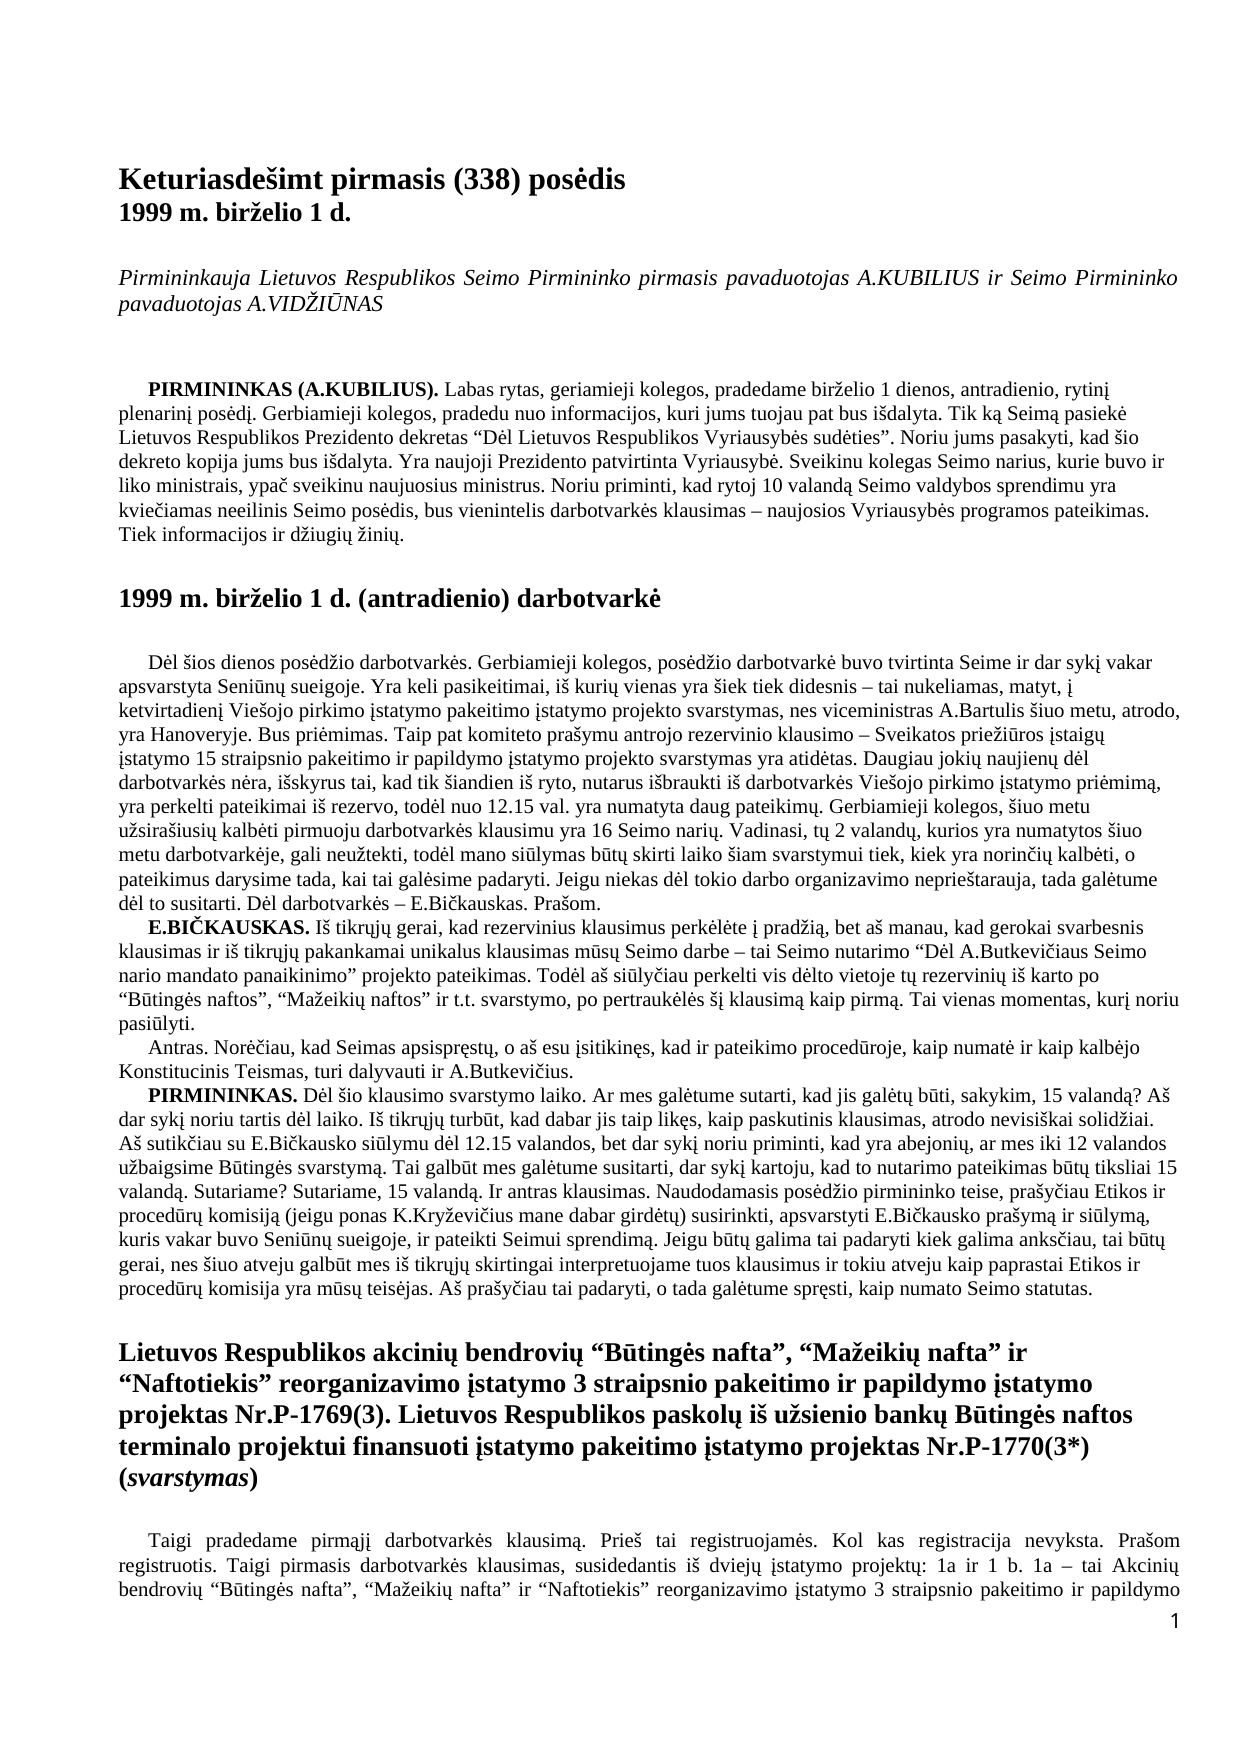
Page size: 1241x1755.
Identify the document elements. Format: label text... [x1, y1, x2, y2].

text Pirmininkauja Lietuvos Respublikos Seimo Pirmininko pirmasis pavaduotojas A.KUBILIUS ir Seimo Pirmininko pavaduotojas A.VIDŽIŪNAS [118, 264, 1181, 317]
text PIRMININKAS. Dėl šio klausimo svarstymo laiko. Ar mes galėtume sutarti, kad jis galėtų būti, sakykim, 15 valandą? Aš dar sykį noriu tartis dėl laiko. Iš tikrųjų turbūt, kad dabar jis taip likęs, kaip paskutinis klausimas, atrodo nevisiškai solidžiai. Aš sutikčiau su E.Bičkausko siūlymu dėl 12.15 valandos, bet dar sykį noriu priminti, kad yra abejonių, ar mes iki 12 valandos užbaigsime Būtingės svarstymą. Tai galbūt mes galėtume susitarti, dar sykį kartoju, kad to nutarimo pateikimas būtų tiksliai 15 valandą. Sutariame? Sutariame, 15 valandą. Ir antras klausimas. Naudodamasis posėdžio pirmininko teise, prašyčiau Etikos ir procedūrų komisiją (jeigu ponas K.Kryževičius mane dabar girdėtų) susirinkti, apsvarstyti E.Bičkausko prašymą ir siūlymą, kuris vakar buvo Seniūnų sueigoje, ir pateikti Seimui sprendimą. Jeigu būtų galima tai padaryti kiek galima anksčiau, tai būtų gerai, nes šiuo atveju galbūt mes iš tikrųjų skirtingai interpretuojame tuos klausimus ir tokiu atveju kaip paprastai Etikos ir procedūrų komisija yra mūsų teisėjas. Aš prašyčiau tai padaryti, o tada galėtume spręsti, kaip numato Seimo statutas. [118, 1083, 1181, 1299]
text 1999 m. birželio 1 d. (antradienio) darbotvarkė [118, 582, 1181, 613]
text E.BIČKAUSKAS. Iš tikrųjų gerai, kad rezervinius klausimus perkėlėte į pradžią, bet aš manau, kad gerokai svarbesnis klausimas ir iš tikrųjų pakankamai unikalus klausimas mūsų Seimo darbe – tai Seimo nutarimo “Dėl A.Butkevičiaus Seimo nario mandato panaikinimo” projekto pateikimas. Todėl aš siūlyčiau perkelti vis dėlto vietoje tų rezervinių iš karto po “Būtingės naftos”, “Mažeikių naftos” ir t.t. svarstymo, po pertraukėlės šį klausimą kaip pirmą. Tai vienas momentas, kurį noriu pasiūlyti. [118, 914, 1181, 1035]
text Dėl šios dienos posėdžio darbotvarkės. Gerbiamieji kolegos, posėdžio darbotvarkė buvo tvirtinta Seime ir dar sykį vakar apsvarstyta Seniūnų sueigoje. Yra keli pasikeitimai, iš kurių vienas yra šiek tiek didesnis – tai nukeliamas, matyt, į ketvirtadienį Viešojo pirkimo įstatymo pakeitimo įstatymo projekto svarstymas, nes viceministras A.Bartulis šiuo metu, atrodo, yra Hanoveryje. Bus priėmimas. Taip pat komiteto prašymu antrojo rezervinio klausimo – Sveikatos priežiūros įstaigų įstatymo 15 straipsnio pakeitimo ir papildymo įstatymo projekto svarstymas yra atidėtas. Daugiau jokių naujienų dėl darbotvarkės nėra, išskyrus tai, kad tik šiandien iš ryto, nutarus išbraukti iš darbotvarkės Viešojo pirkimo įstatymo priėmimą, yra perkelti pateikimai iš rezervo, todėl nuo 12.15 val. yra numatyta daug pateikimų. Gerbiamieji kolegos, šiuo metu užsirašiusių kalbėti pirmuoju darbotvarkės klausimu yra 16 Seimo narių. Vadinasi, tų 2 valandų, kurios yra numatytos šiuo metu darbotvarkėje, gali neužtekti, todėl mano siūlymas būtų skirti laiko šiam svarstymui tiek, kiek yra norinčių kalbėti, o pateikimus darysime tada, kai tai galėsime padaryti. Jeigu niekas dėl tokio darbo organizavimo neprieštarauja, tada galėtume dėl to susitarti. Dėl darbotvarkės – E.Bičkauskas. Prašom. [118, 650, 1181, 914]
text Lietuvos Respublikos akcinių bendrovių “Būtingės nafta”, “Mažeikių nafta” ir “Naftotiekis” reorganizavimo įstatymo 3 straipsnio pakeitimo ir papildymo įstatymo projektas Nr.P-1769(3). Lietuvos Respublikos paskolų iš užsienio bankų Būtingės naftos terminalo projektui finansuoti įstatymo pakeitimo įstatymo projektas Nr.P-1770(3*) (svarstymas) [118, 1336, 1181, 1492]
text Taigi pradedame pirmąjį darbotvarkės klausimą. Prieš tai registruojamės. Kol kas registracija nevyksta. Prašom registruotis. Taigi pirmasis darbotvarkės klausimas, susidedantis iš dviejų įstatymo projektų: 1a ir 1 b. 1a – tai Akcinių bendrovių “Būtingės nafta”, “Mažeikių nafta” ir “Naftotiekis” reorganizavimo įstatymo 3 straipsnio pakeitimo ir papildymo [118, 1528, 1181, 1601]
text Keturiasdešimt pirmasis (338) posėdis 1999 m. birželio 1 d. [118, 160, 1181, 227]
text PIRMININKAS (A.KUBILIUS). Labas rytas, geriamieji kolegos, pradedame birželio 1 dienos, antradienio, rytinį plenarinį posėdį. Gerbiamieji kolegos, pradedu nuo informacijos, kuri jums tuojau pat bus išdalyta. Tik ką Seimą pasiekė Lietuvos Respublikos Prezidento dekretas “Dėl Lietuvos Respublikos Vyriausybės sudėties”. Noriu jums pasakyti, kad šio dekreto kopija jums bus išdalyta. Yra naujoji Prezidento patvirtinta Vyriausybė. Sveikinu kolegas Seimo narius, kurie buvo ir liko ministrais, ypač sveikinu naujuosius ministrus. Noriu priminti, kad rytoj 10 valandą Seimo valdybos sprendimu yra kviečiamas neeilinis Seimo posėdis, bus vienintelis darbotvarkės klausimas – naujosios Vyriausybės programos pateikimas. Tiek informacijos ir džiugių žinių. [118, 377, 1181, 546]
text Antras. Norėčiau, kad Seimas apsispręstų, o aš esu įsitikinęs, kad ir pateikimo procedūroje, kaip numatė ir kaip kalbėjo Konstitucinis Teismas, turi dalyvauti ir A.Butkevičius. [118, 1035, 1181, 1083]
